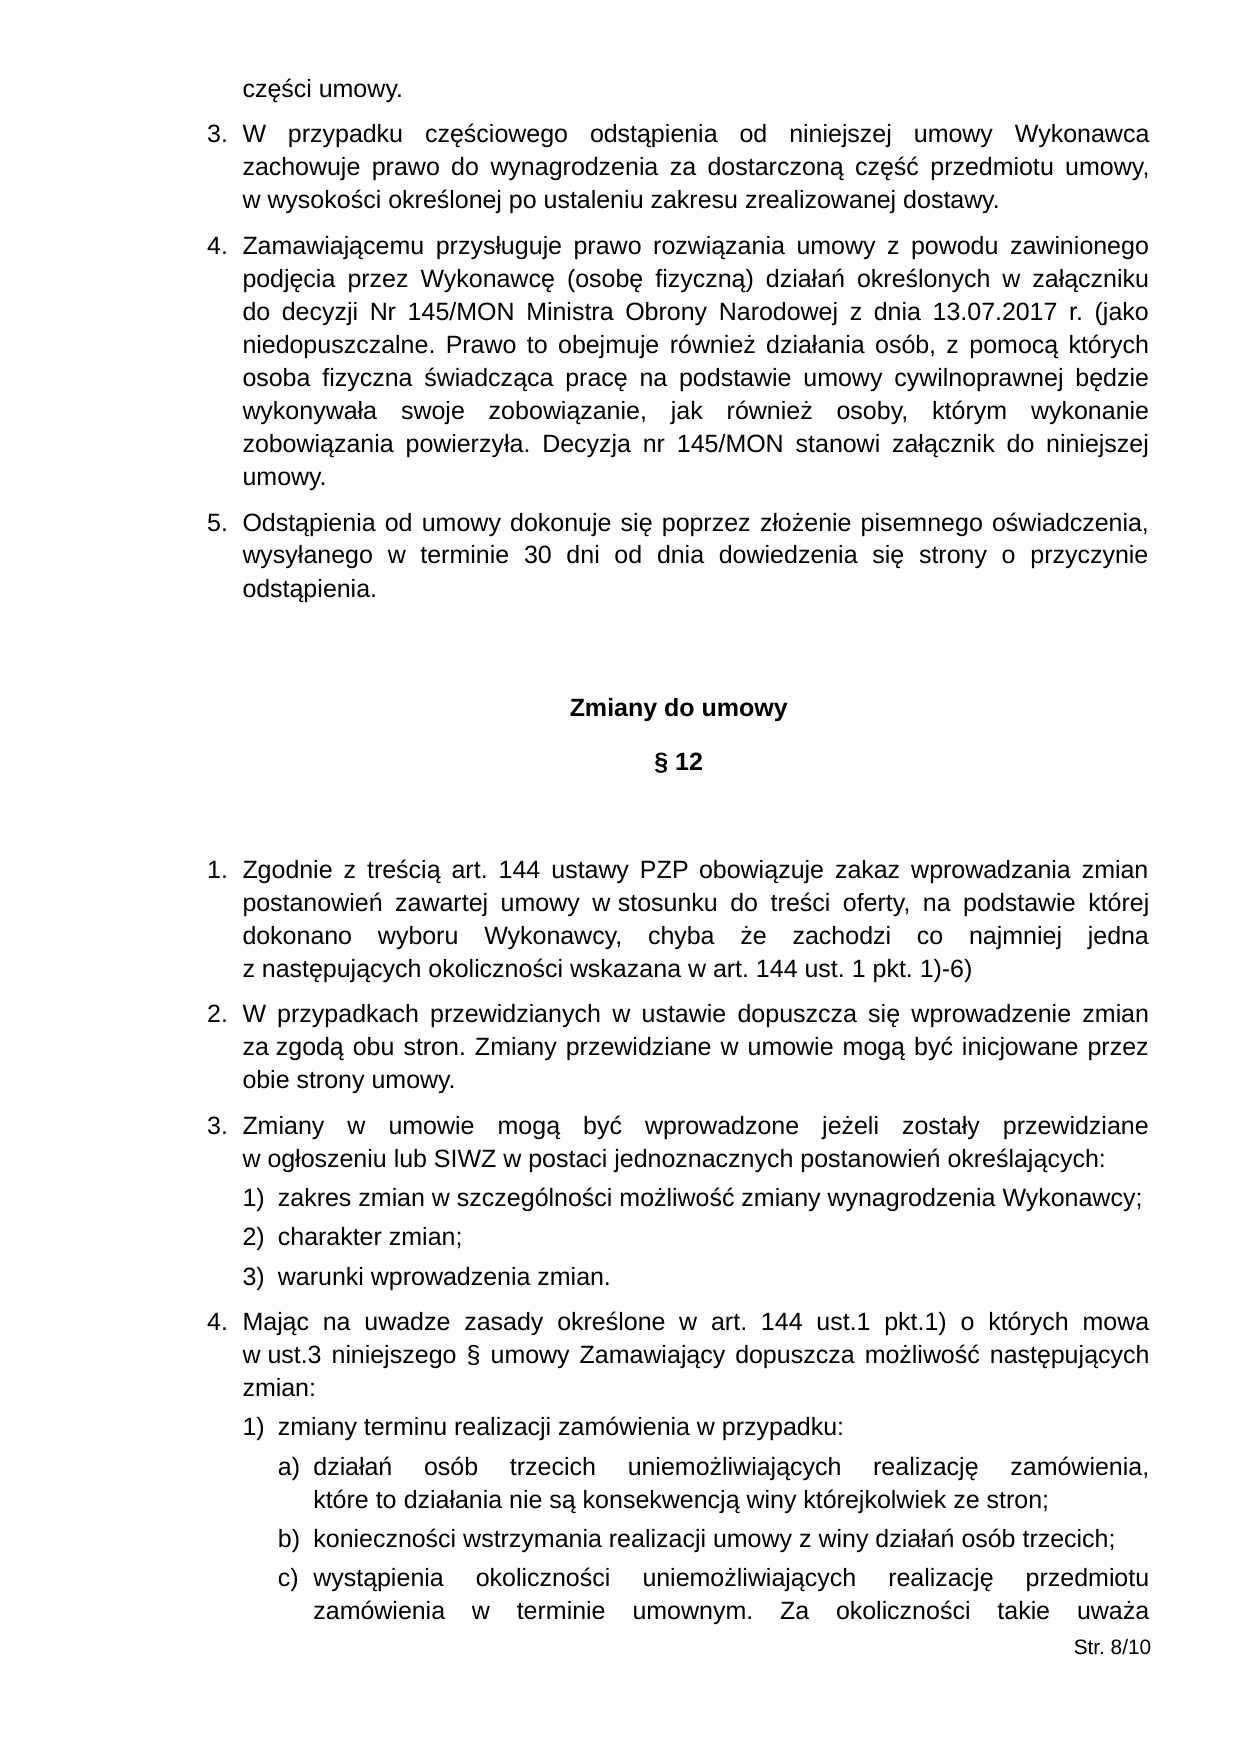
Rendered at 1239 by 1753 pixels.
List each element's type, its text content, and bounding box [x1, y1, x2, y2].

list charakter zmian; [242, 1222, 1150, 1251]
list zakres zmian w szczególności możliwość zmiany wynagrodzenia Wykonawcy; [242, 1183, 1150, 1212]
list Odstąpienia od umowy dokonuje się poprzez złożenie pisemnego oświadczenia, wysyłanego w terminie 30 dni od dnia dowiedzenia się strony o przyczynie odstąpienia. [207, 507, 1150, 602]
list konieczności wstrzymania realizacji umowy z winy działań osób trzecich; [278, 1524, 1150, 1553]
text § 12 [207, 747, 1150, 776]
list Zgodnie z treścią art. 144 ustawy PZP obowiązuje zakaz wprowadzania zmian postanowień zawartej umowy w stosunku do treści oferty, na podstawie której dokonano wyboru Wykonawcy, chyba że zachodzi co najmniej jedna z następujących okoliczności wskazana w art. 144 ust. 1 pkt. 1)-6) [207, 854, 1150, 982]
list W przypadku częściowego odstąpienia od niniejszej umowy Wykonawca zachowuje prawo do wynagrodzenia za dostarczoną część przedmiotu umowy, w wysokości określonej po ustaleniu zakresu zrealizowanej dostawy. [207, 119, 1150, 214]
list Zmiany w umowie mogą być wprowadzone jeżeli zostały przewidziane w ogłoszeniu lub SIWZ w postaci jednoznacznych postanowień określających: [207, 1111, 1150, 1172]
list części umowy. [207, 74, 1150, 102]
list warunki wprowadzenia zmian. [242, 1262, 1150, 1290]
text Zmiany do umowy [207, 693, 1150, 722]
list zmiany terminu realizacji zamówienia w przypadku: [242, 1412, 1150, 1441]
list Mając na uwadze zasady określone w art. 144 ust.1 pkt.1) o których mowa w ust.3 niniejszego § umowy Zamawiający dopuszcza możliwość następujących zmian: [207, 1307, 1150, 1402]
list wystąpienia okoliczności uniemożliwiających realizację przedmiotu zamówienia w terminie umownym. Za okoliczności takie uważa [278, 1563, 1150, 1625]
list W przypadkach przewidzianych w ustawie dopuszcza się wprowadzenie zmian za zgodą obu stron. Zmiany przewidziane w umowie mogą być inicjowane przez obie strony umowy. [207, 999, 1150, 1094]
list Zamawiającemu przysługuje prawo rozwiązania umowy z powodu zawinionego podjęcia przez Wykonawcę (osobę fizyczną) działań określonych w załączniku do decyzji Nr 145/MON Ministra Obrony Narodowej z dnia 13.07.2017 r. (jako niedopuszczalne. Prawo to obejmuje również działania osób, z pomocą których osoba fizyczna świadcząca pracę na podstawie umowy cywilnoprawnej będzie wykonywała swoje zobowiązanie, jak również osoby, którym wykonanie zobowiązania powierzyła. Decyzja nr 145/MON stanowi załącznik do niniejszej umowy. [207, 231, 1150, 491]
list działań osób trzecich uniemożliwiających realizację zamówienia, które to działania nie są konsekwencją winy którejkolwiek ze stron; [278, 1452, 1150, 1513]
